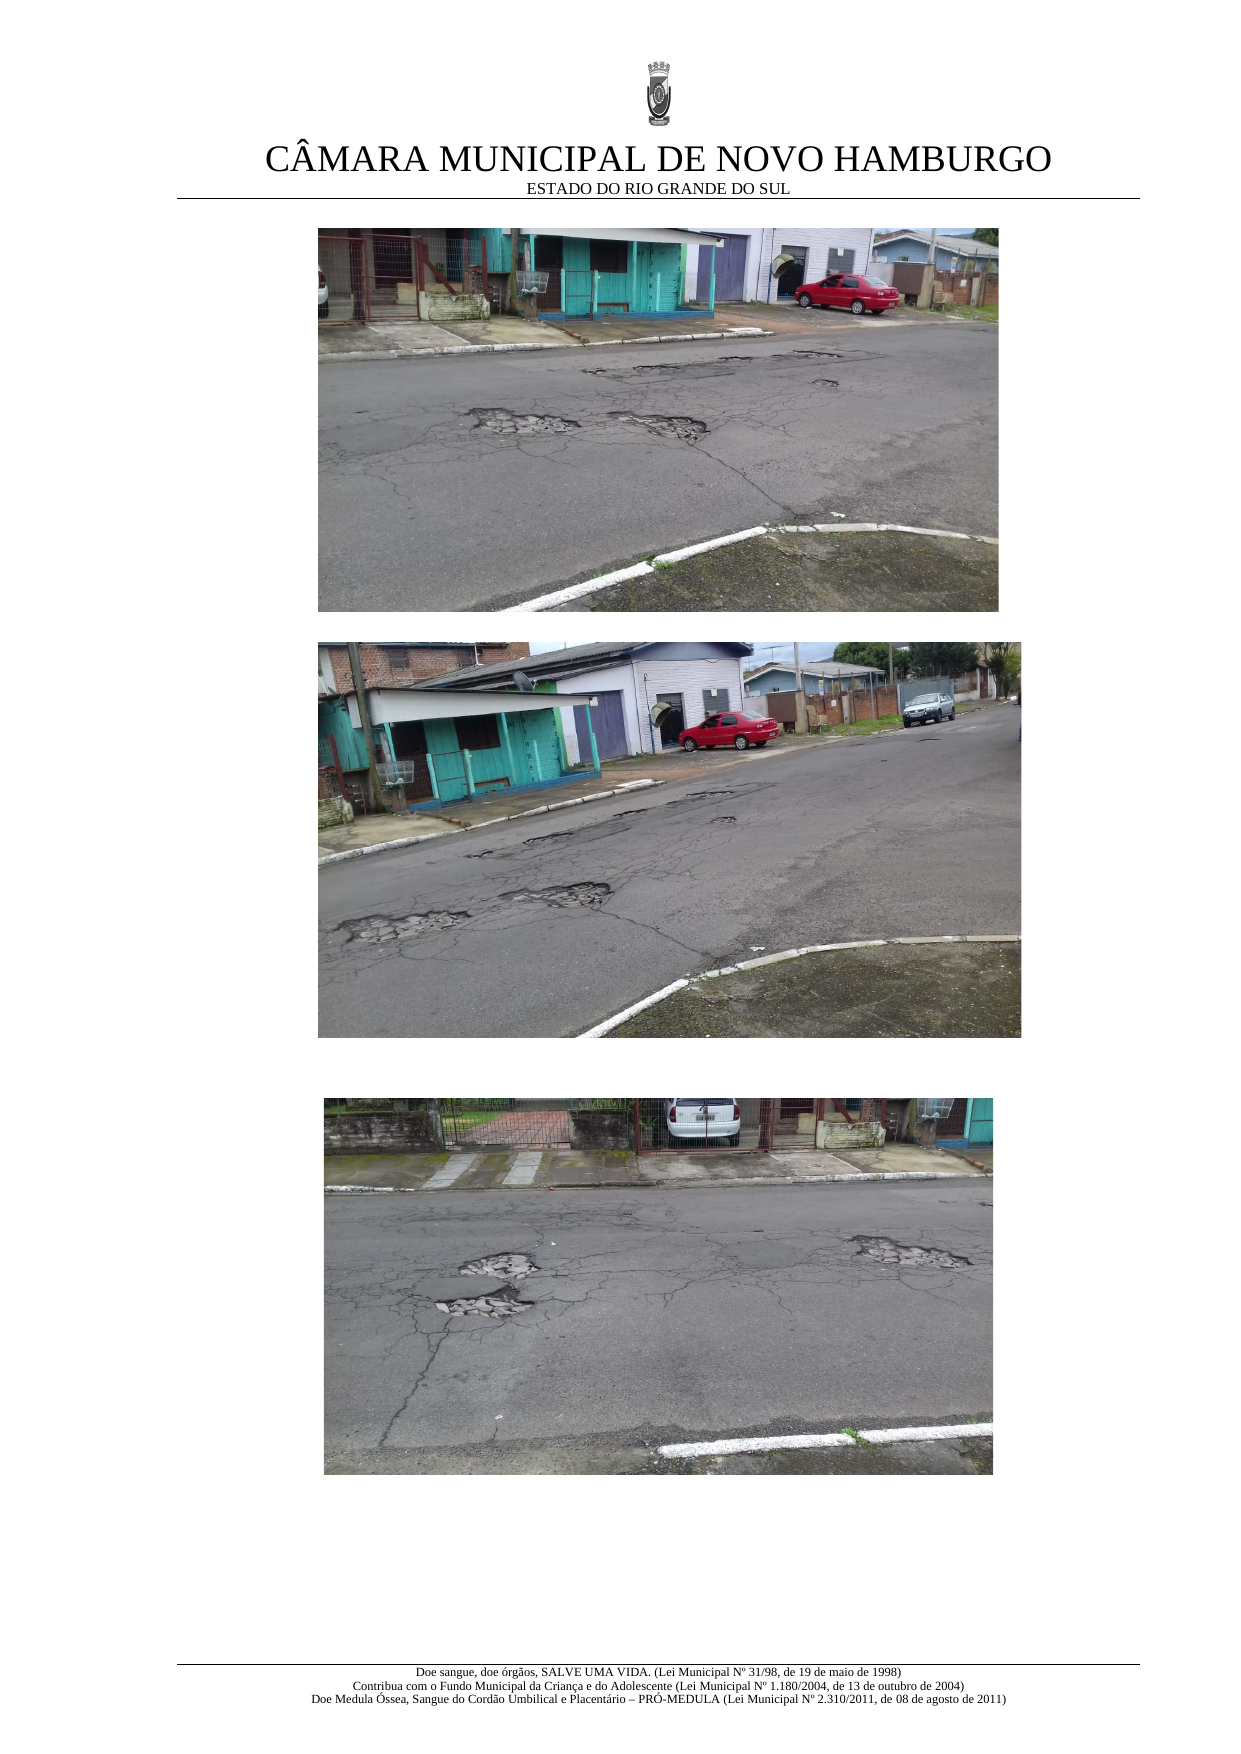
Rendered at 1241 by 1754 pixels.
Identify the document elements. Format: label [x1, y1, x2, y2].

picture [318, 642, 1022, 1038]
picture [318, 228, 999, 612]
picture [323, 1098, 994, 1475]
